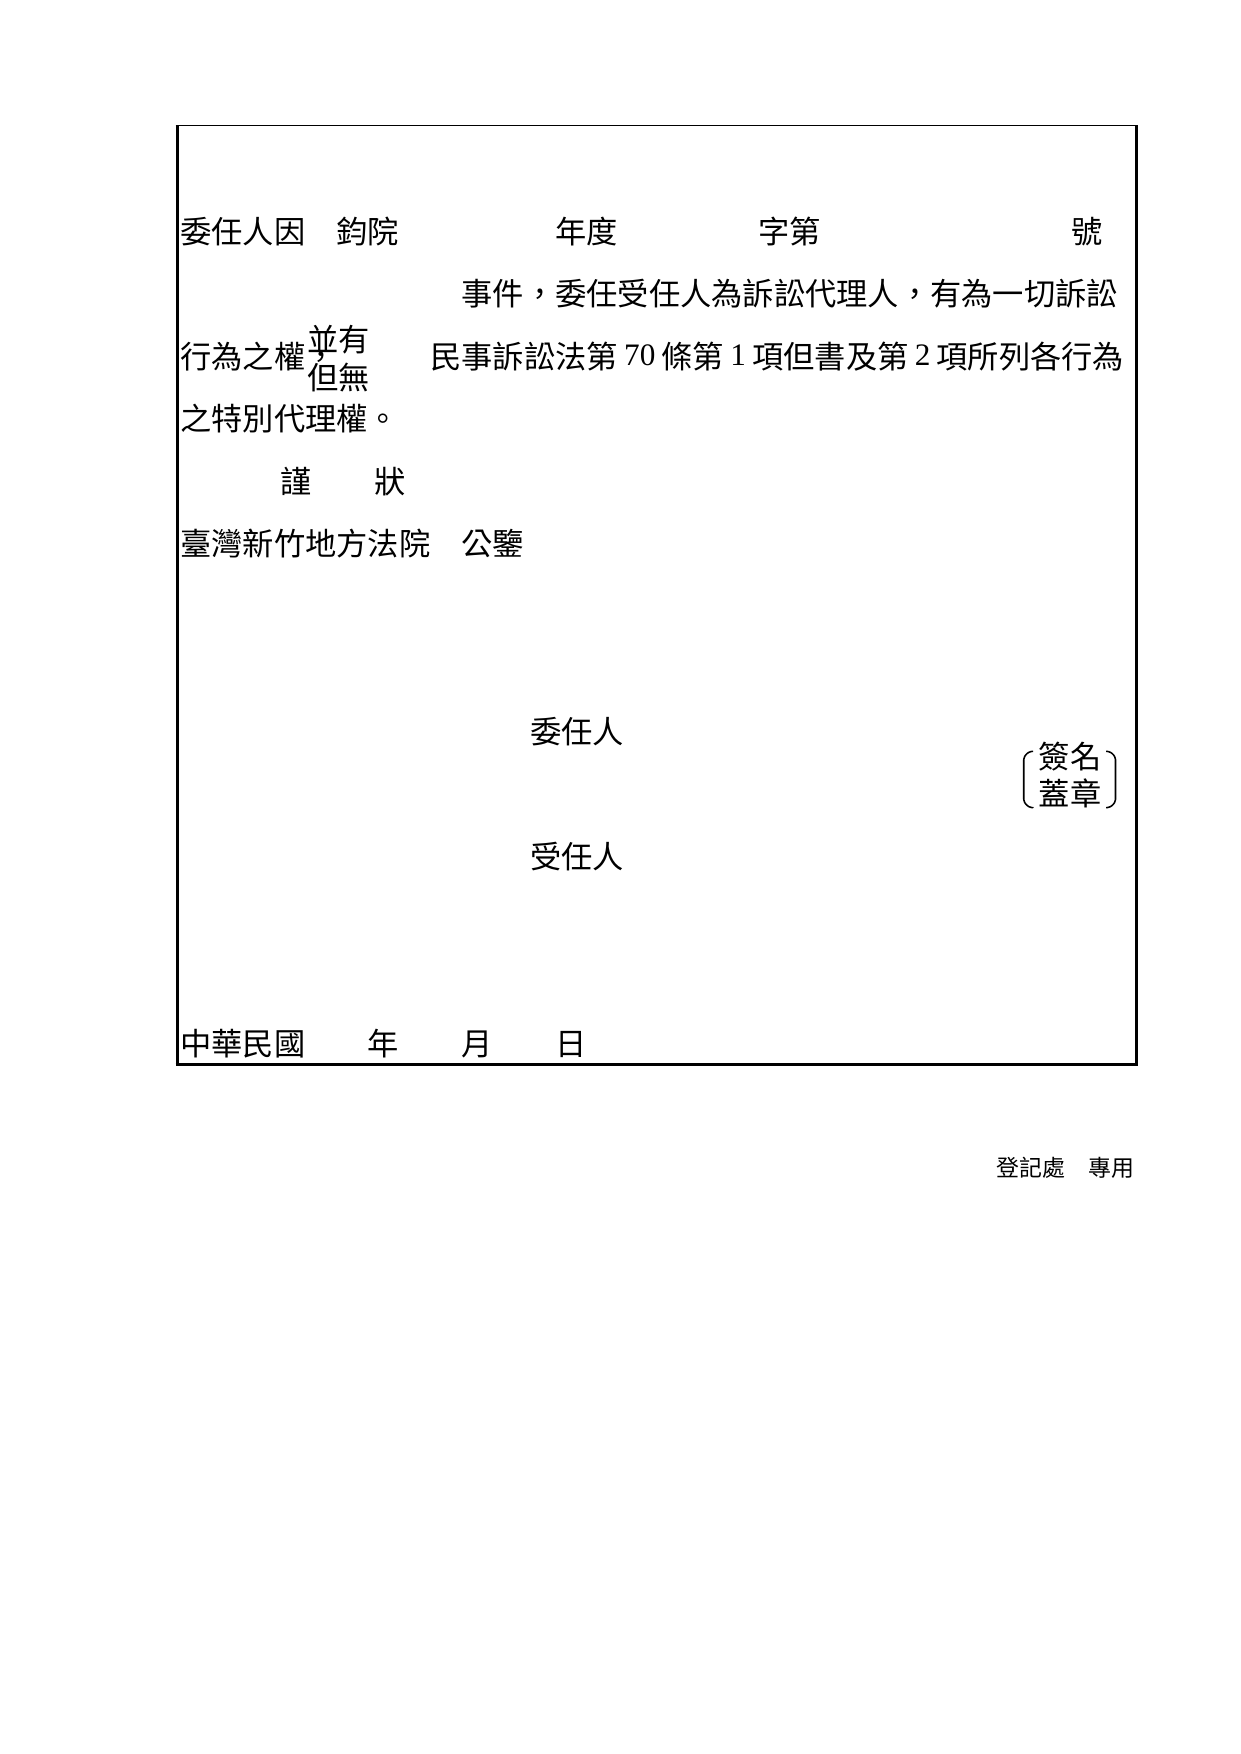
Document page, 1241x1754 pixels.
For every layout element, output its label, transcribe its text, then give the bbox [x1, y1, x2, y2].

table_cell 委任人因 鈞院 年度 字第 號 事件，委任受任人為訴訟代理人，有為一切訴訟行為之權， 民事訴訟法第70條第1項但書及第2項所列各行為之特別代理權。 謹 狀 臺灣新竹地方法院 公鑒 委任人 受任人 中華民國 年 月 日 [179, 126, 1135, 1063]
text 登記處 專用 [177, 1125, 1134, 1188]
